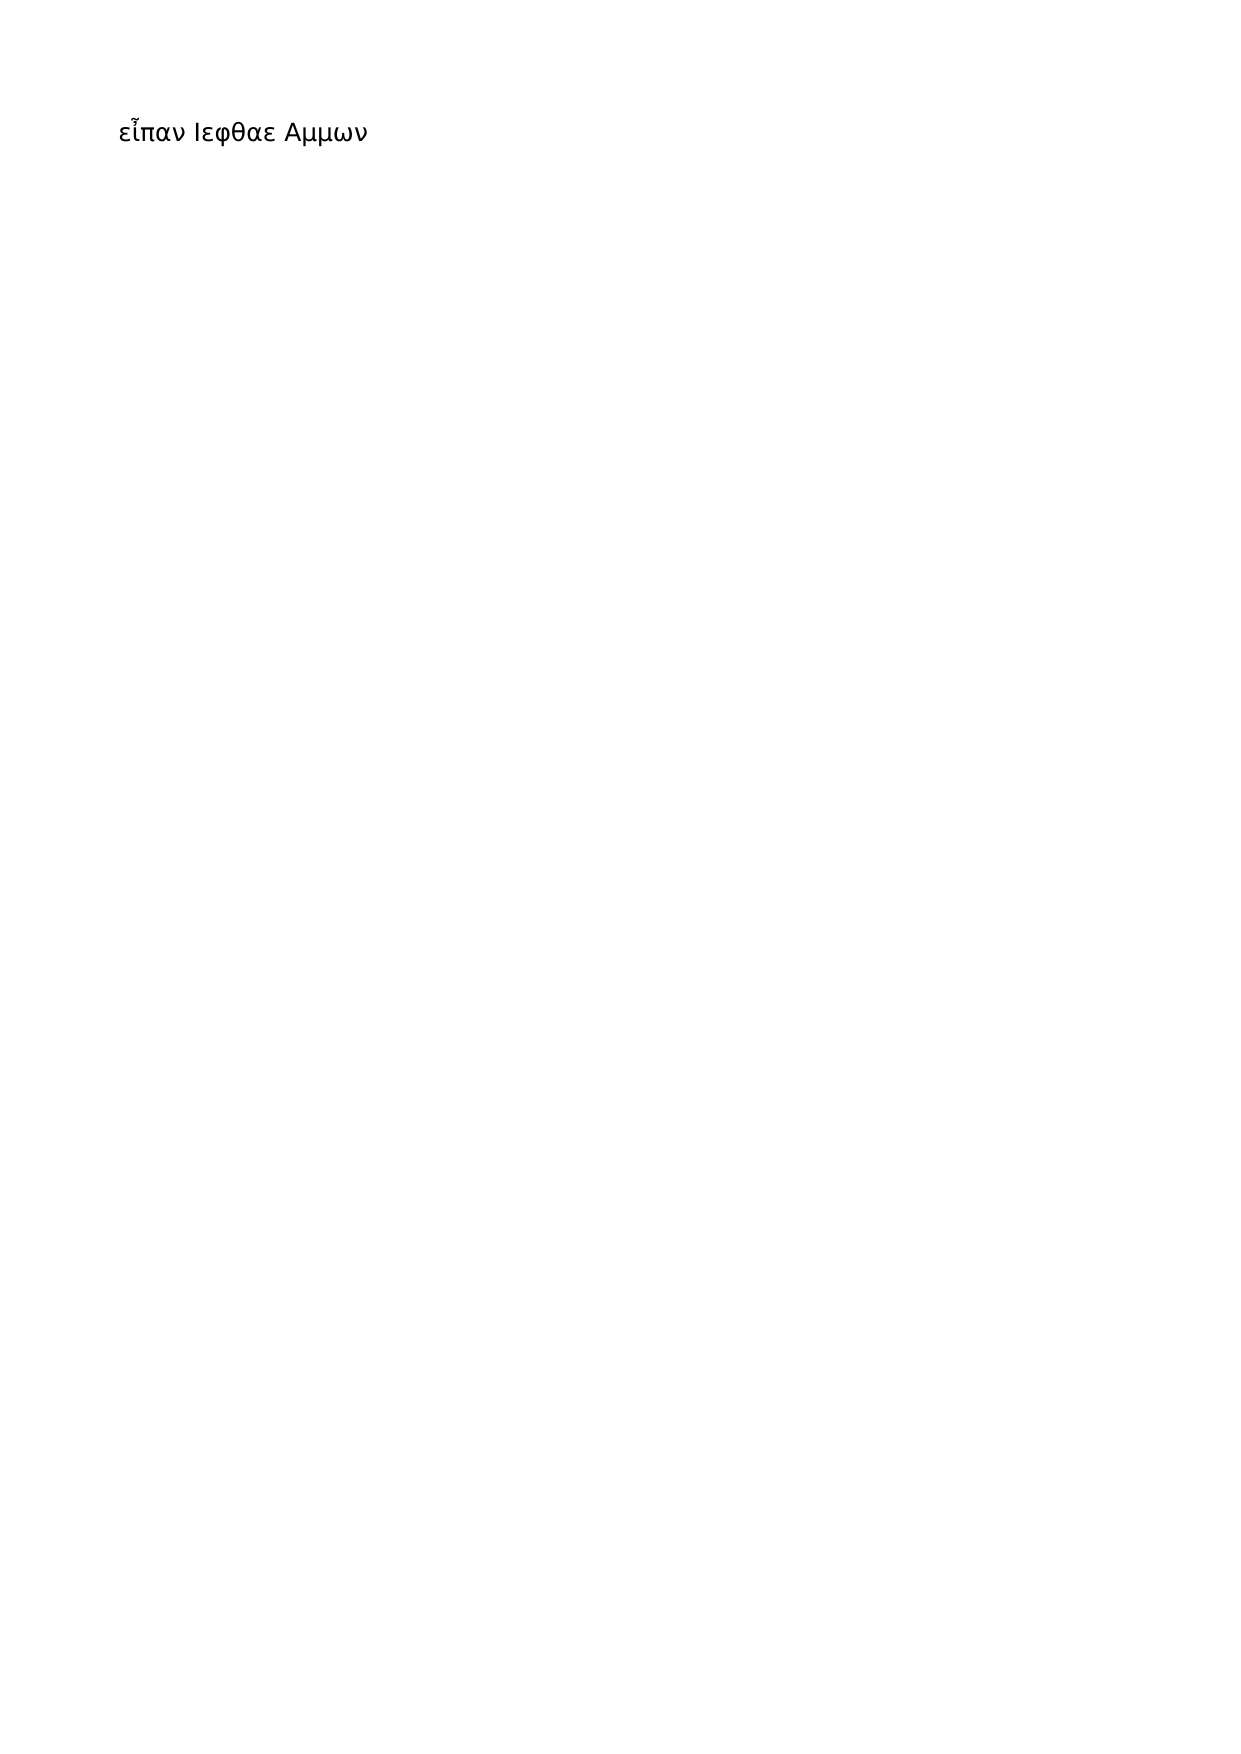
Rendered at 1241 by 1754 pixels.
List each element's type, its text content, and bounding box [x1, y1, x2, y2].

text εἶπαν Ιεφθαε Αμμων [118, 118, 1122, 147]
